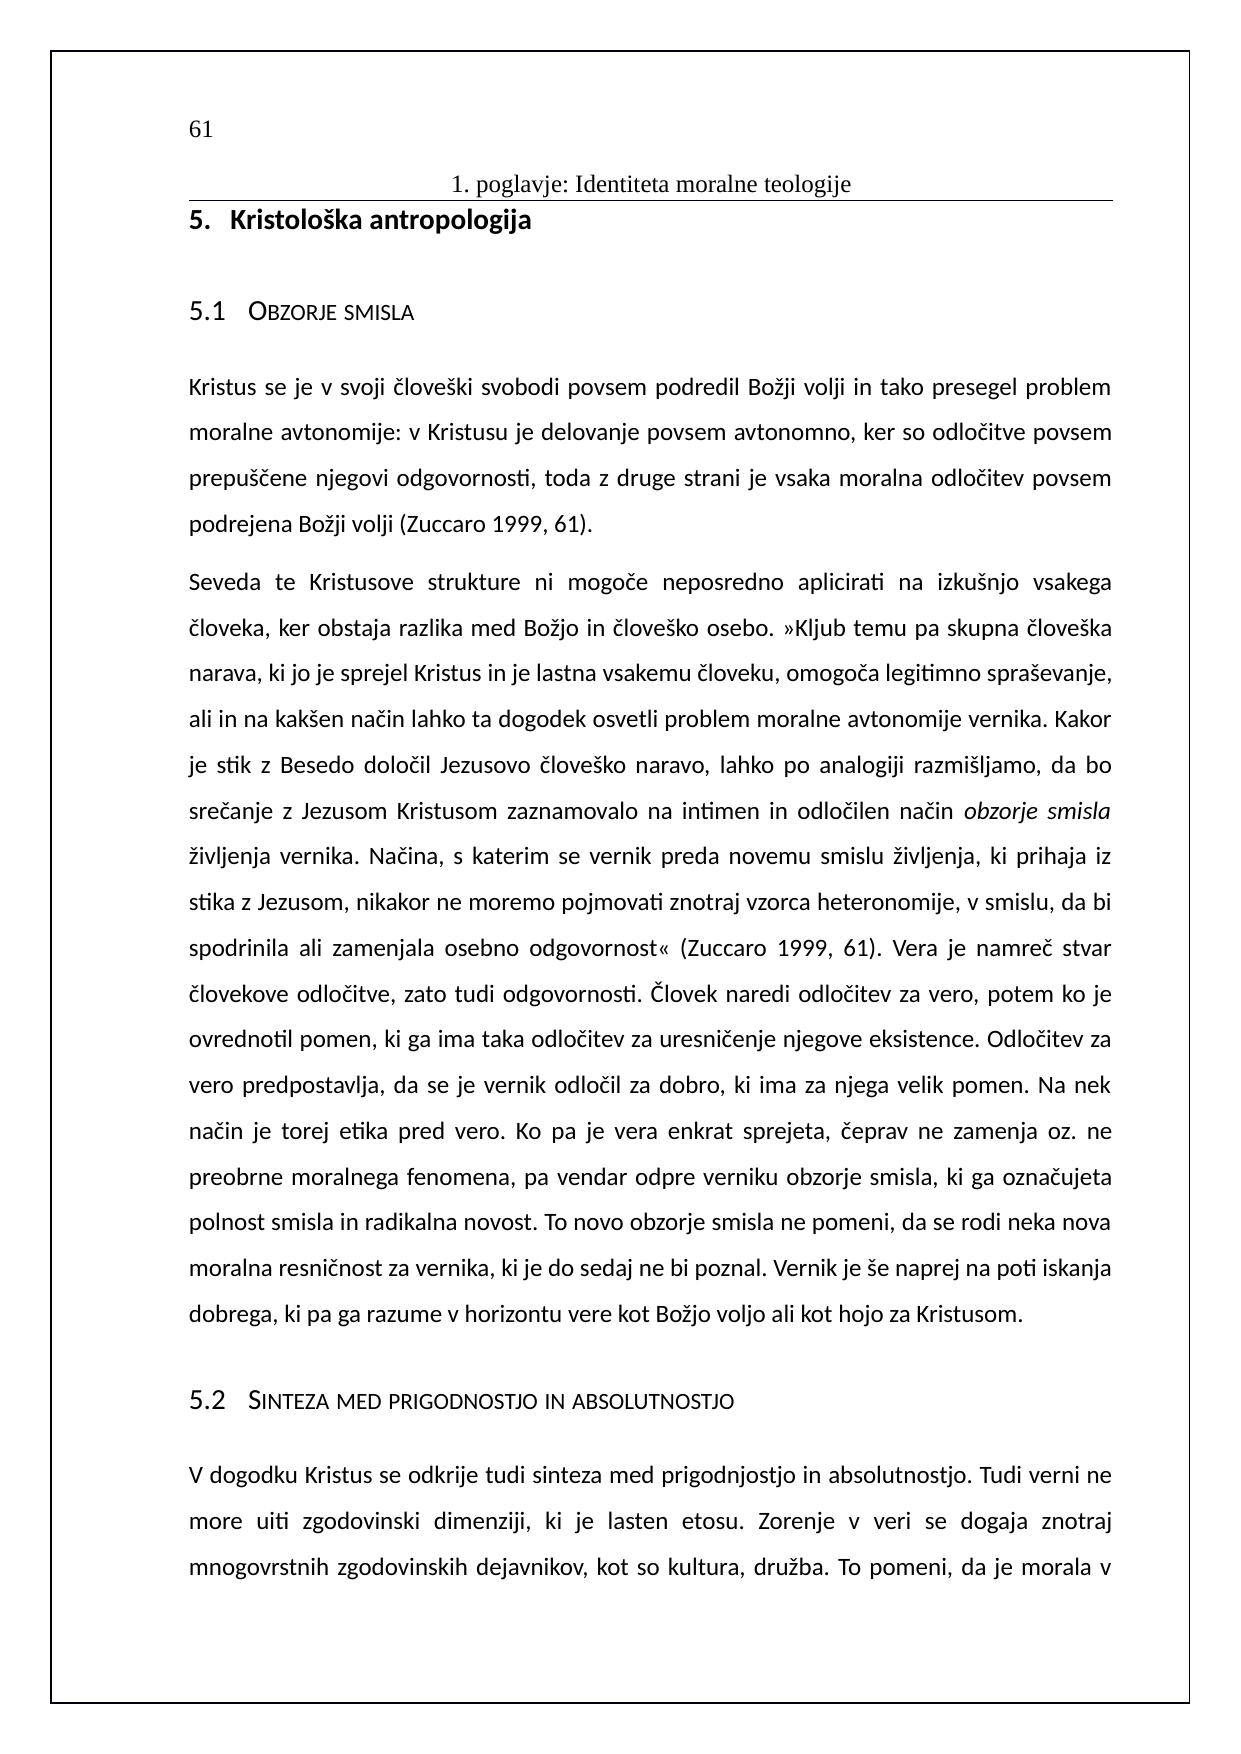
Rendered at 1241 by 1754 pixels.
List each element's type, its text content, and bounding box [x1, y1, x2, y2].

text V dogodku Kristus se odkrije tudi sinteza med prigodnjostjo in absolutnostjo. Tudi verni ne more uiti zgodovinski dimenziji, ki je lasten etosu. Zorenje v veri se dogaja znotraj mnogovrstnih zgodovinskih dejavnikov, kot so kultura, družba. To pomeni, da je morala v [189, 1459, 1113, 1581]
text Kristus se je v svoji človeški svobodi povsem podredil Božji volji in tako presegel problem moralne avtonomije: v Kristusu je delovanje povsem avtonomno, ker so odločitve povsem prepuščene njegovi odgovornosti, toda z druge strani je vsaka moralna odločitev povsem podrejena Božji volji (Zuccaro 1999, 61). [189, 371, 1113, 538]
text Seveda te Kristusove strukture ni mogoče neposredno aplicirati na izkušnjo vsakega človeka, ker obstaja razlika med Božjo in človeško osebo. »Kljub temu pa skupna človeška narava, ki jo je sprejel Kristus in je lastna vsakemu človeku, omogoča legitimno spraševanje, ali in na kakšen način lahko ta dogodek osvetli problem moralne avtonomije vernika. Kakor je stik z Besedo določil Jezusovo človeško naravo, lahko po analogiji razmišljamo, da bo srečanje z Jezusom Kristusom zaznamovalo na intimen in odločilen način obzorje smisla življenja vernika. Načina, s katerim se vernik preda novemu smislu življenja, ki prihaja iz stika z Jezusom, nikakor ne moremo pojmovati znotraj vzorca heteronomije, v smislu, da bi spodrinila ali zamenjala osebno odgovornost« (Zuccaro 1999, 61). Vera je namreč stvar človekove odločitve, zato tudi odgovornosti. Človek naredi odločitev za vero, potem ko je ovrednotil pomen, ki ga ima taka odločitev za uresničenje njegove eksistence. Odločitev za vero predpostavlja, da se je vernik odločil za dobro, ki ima za njega velik pomen. Na nek način je torej etika pred vero. Ko pa je vera enkrat sprejeta, čeprav ne zamenja oz. ne preobrne moralnega fenomena, pa vendar odpre verniku obzorje smisla, ki ga označujeta polnost smisla in radikalna novost. To novo obzorje smisla ne pomeni, da se rodi neka nova moralna resničnost za vernika, ki je do sedaj ne bi poznal. Vernik je še naprej na poti iskanja dobrega, ki pa ga razume v horizontu vere kot Božjo voljo ali kot hojo za Kristusom. [189, 566, 1113, 1328]
subtitle Sinteza med prigodnostjo in absolutnostjo [189, 1381, 1113, 1417]
subtitle Kristološka antropologija [189, 201, 1113, 237]
subtitle Obzorje smisla [189, 292, 1113, 328]
